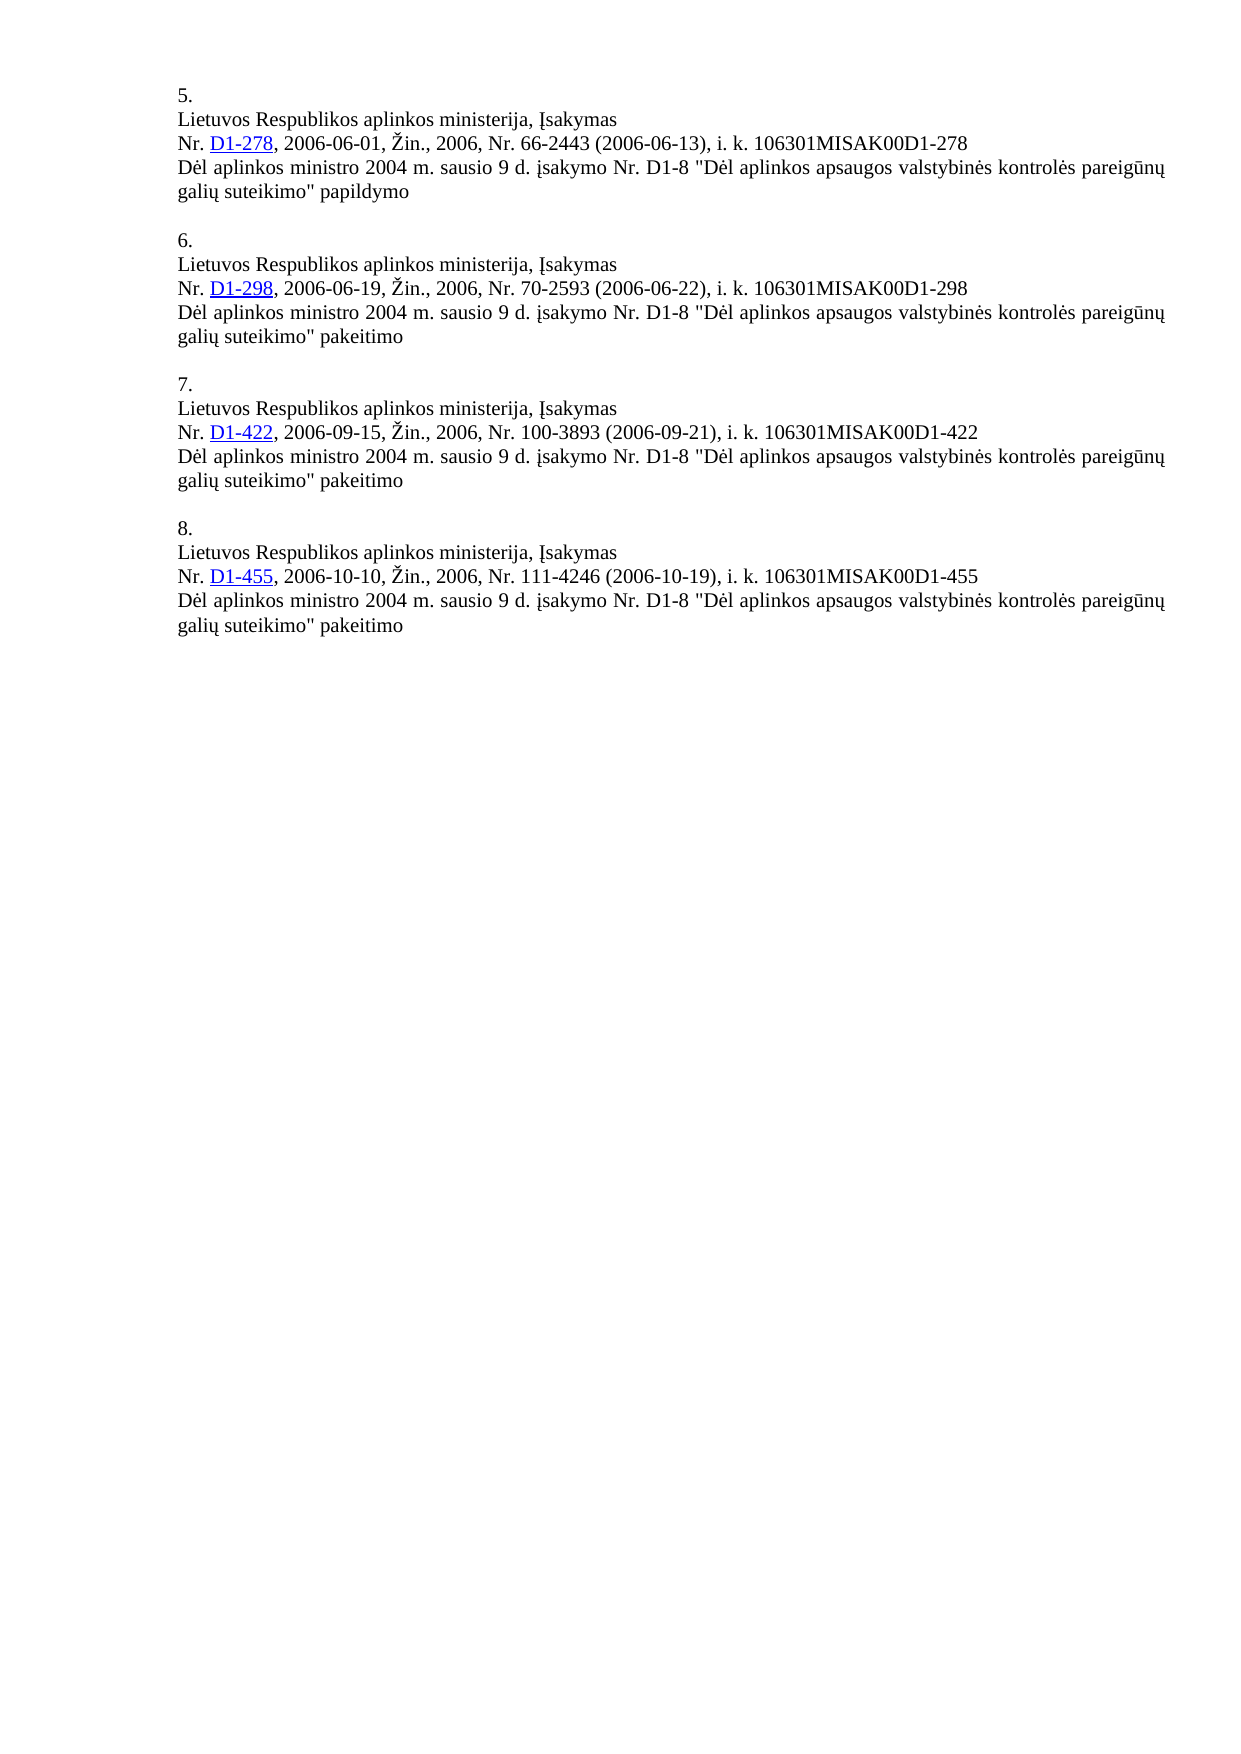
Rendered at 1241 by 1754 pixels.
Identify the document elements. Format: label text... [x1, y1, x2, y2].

text Lietuvos Respublikos aplinkos ministerija, Įsakymas [177, 252, 1166, 276]
text Lietuvos Respublikos aplinkos ministerija, Įsakymas [177, 107, 1166, 131]
text Lietuvos Respublikos aplinkos ministerija, Įsakymas [177, 396, 1166, 420]
text Dėl aplinkos ministro 2004 m. sausio 9 d. įsakymo Nr. D1-8 "Dėl aplinkos apsaugos valstybinės kontrolės pareigūnų galių suteikimo" pakeitimo [177, 588, 1166, 637]
text Nr. D1-278, 2006-06-01, Žin., 2006, Nr. 66-2443 (2006-06-13), i. k. 106301MISAK00D1-278 [177, 131, 1166, 155]
text 6. [177, 227, 1166, 252]
text Dėl aplinkos ministro 2004 m. sausio 9 d. įsakymo Nr. D1-8 "Dėl aplinkos apsaugos valstybinės kontrolės pareigūnų galių suteikimo" papildymo [177, 155, 1166, 203]
text 7. [177, 372, 1166, 396]
text Dėl aplinkos ministro 2004 m. sausio 9 d. įsakymo Nr. D1-8 "Dėl aplinkos apsaugos valstybinės kontrolės pareigūnų galių suteikimo" pakeitimo [177, 300, 1166, 348]
text Nr. D1-298, 2006-06-19, Žin., 2006, Nr. 70-2593 (2006-06-22), i. k. 106301MISAK00D1-298 [177, 276, 1166, 300]
text Nr. D1-422, 2006-09-15, Žin., 2006, Nr. 100-3893 (2006-09-21), i. k. 106301MISAK00D1-422 [177, 420, 1166, 444]
text 5. [177, 83, 1166, 107]
text Nr. D1-455, 2006-10-10, Žin., 2006, Nr. 111-4246 (2006-10-19), i. k. 106301MISAK00D1-455 [177, 564, 1166, 588]
text Lietuvos Respublikos aplinkos ministerija, Įsakymas [177, 540, 1166, 564]
text Dėl aplinkos ministro 2004 m. sausio 9 d. įsakymo Nr. D1-8 "Dėl aplinkos apsaugos valstybinės kontrolės pareigūnų galių suteikimo" pakeitimo [177, 444, 1166, 492]
text 8. [177, 516, 1166, 540]
